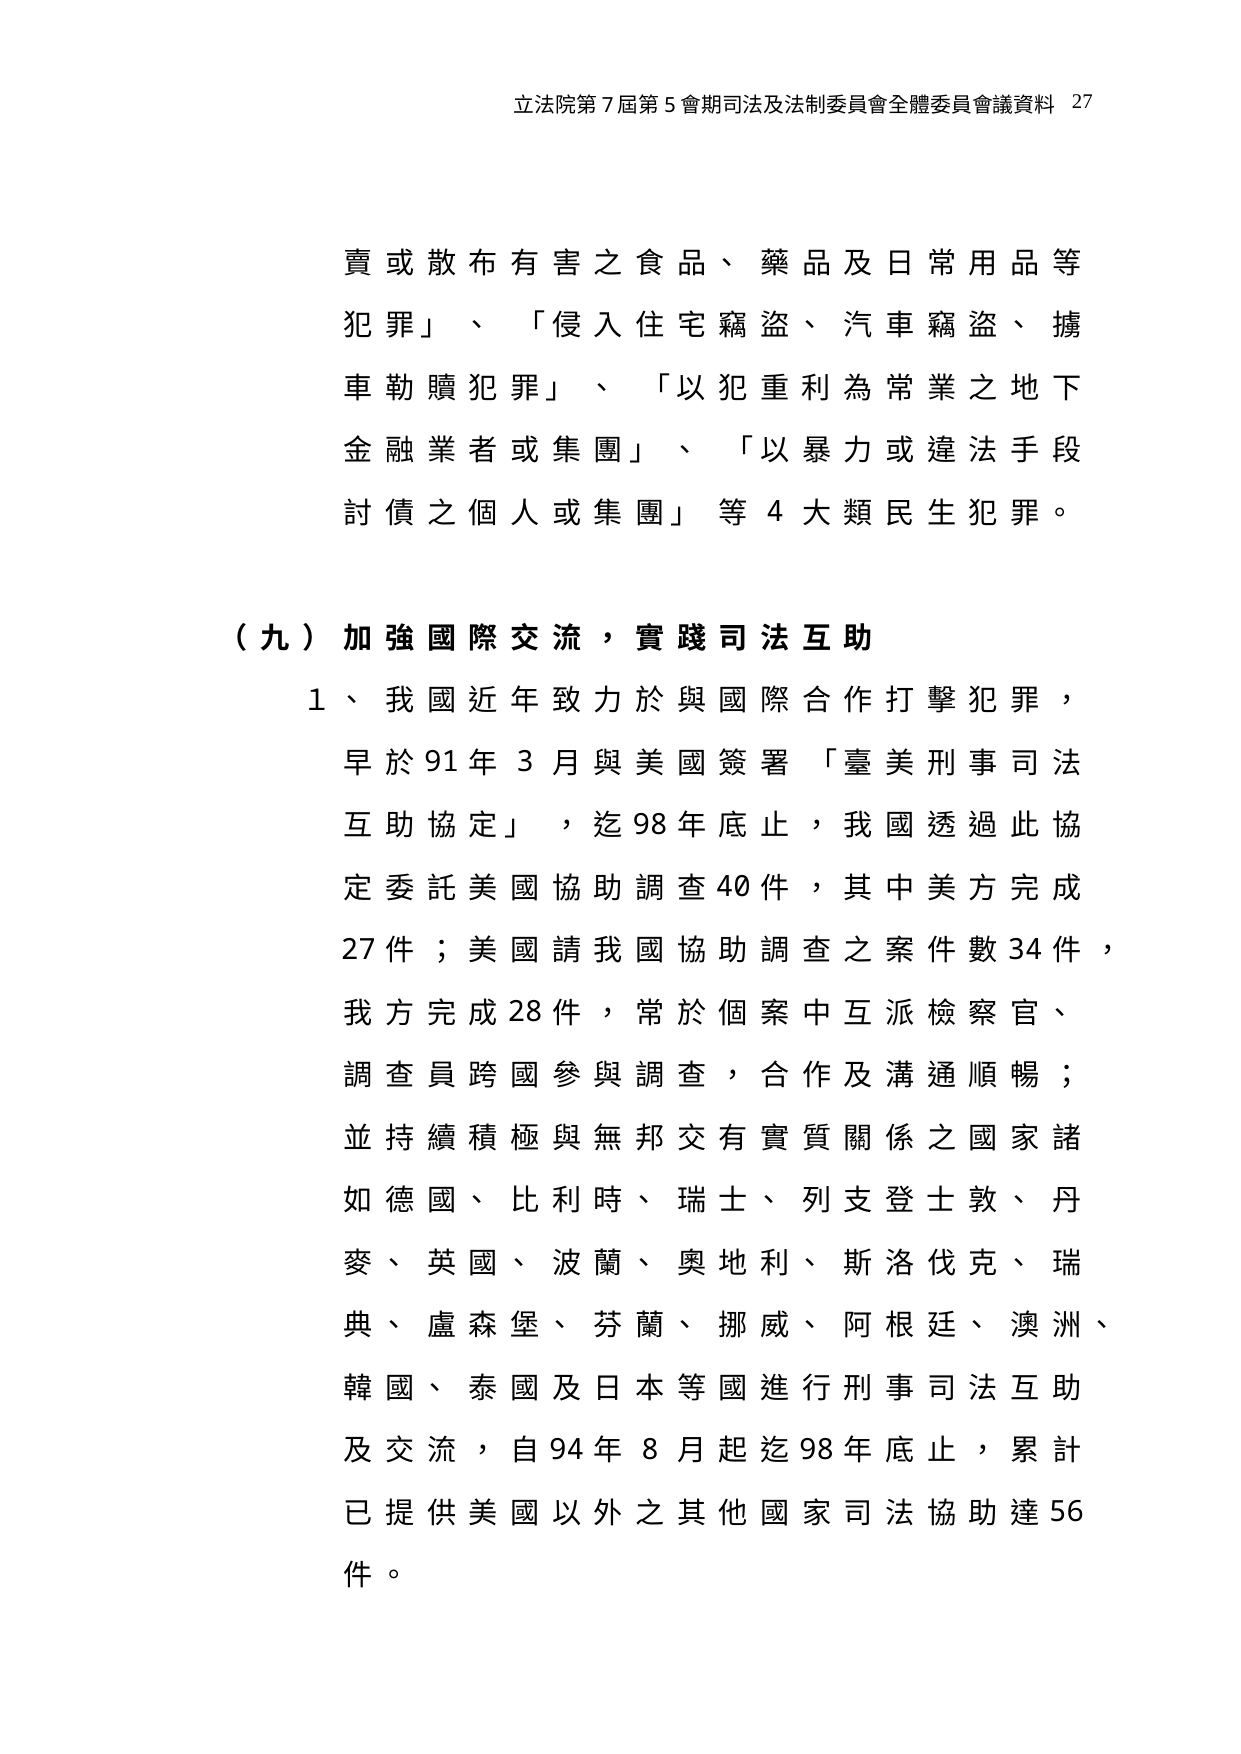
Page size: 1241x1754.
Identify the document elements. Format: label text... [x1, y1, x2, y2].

text 賣或散布有害之食品、藥品及日常用品等犯罪」、「侵入住宅竊盜、汽車竊盜、擄車勒贖犯罪」、「以犯重利為常業之地下金融業者或集團」、「以暴力或違法手段討債之個人或集團」等4大類民生犯罪。 [258, 219, 1087, 531]
text １、我國近年致力於與國際合作打擊犯罪，早於91年3月與美國簽署「臺美刑事司法互助協定」，迄98年底止，我國透過此協定委託美國協助調查40件，其中美方完成27件；美國請我國協助調查之案件數34件，我方完成28件，常於個案中互派檢察官、調查員跨國參與調查，合作及溝通順暢；並持續積極與無邦交有實質關係之國家諸如德國、比利時、瑞士、列支登士敦、丹麥、英國、波蘭、奧地利、斯洛伐克、瑞典、盧森堡、芬蘭、挪威、阿根廷、澳洲、韓國、泰國及日本等國進行刑事司法互助及交流，自94年8月起迄98年底止，累計已提供美國以外之其他國家司法協助達56件。 [258, 656, 1087, 1594]
text （九）加強國際交流，實踐司法互助 [171, 594, 1087, 656]
